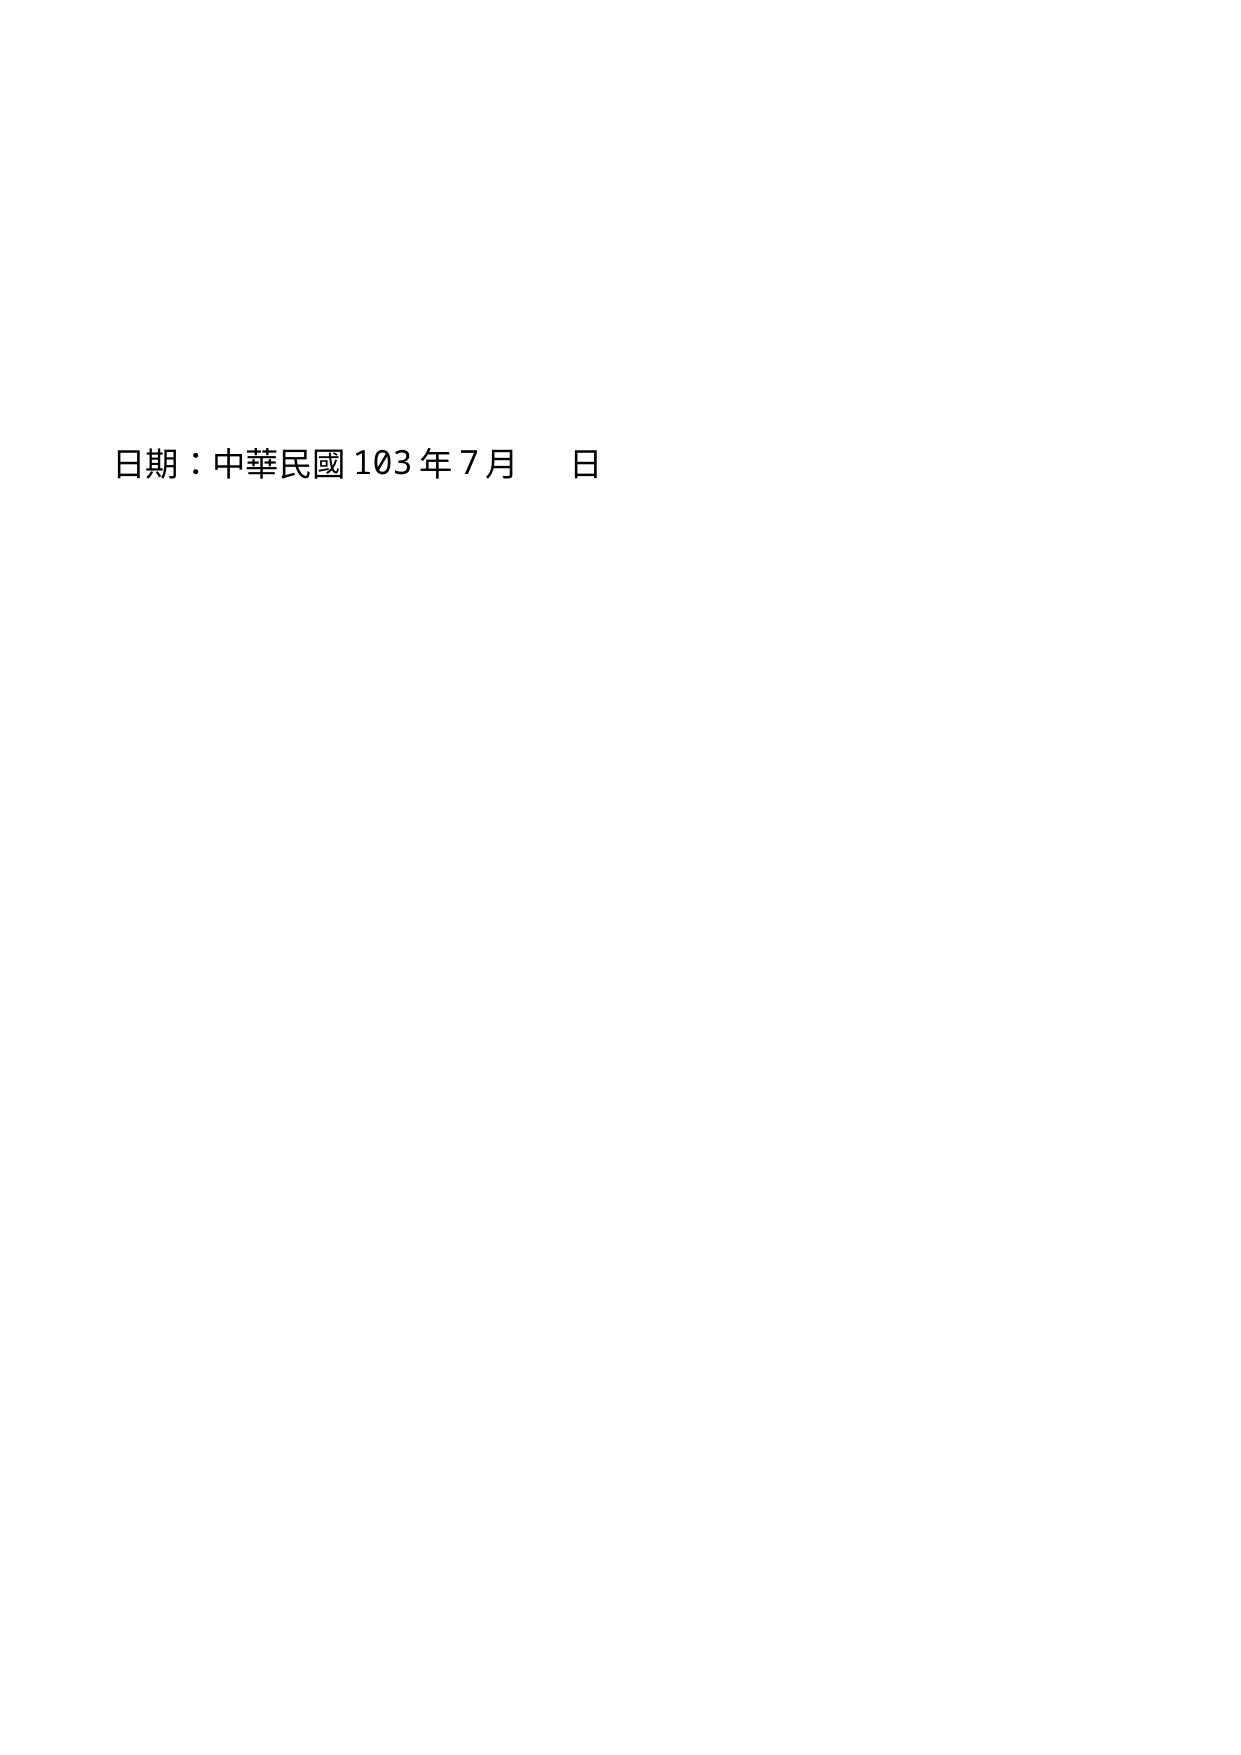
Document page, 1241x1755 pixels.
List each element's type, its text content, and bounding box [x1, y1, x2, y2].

text 日期：中華民國103年7月 日 [112, 420, 1128, 483]
